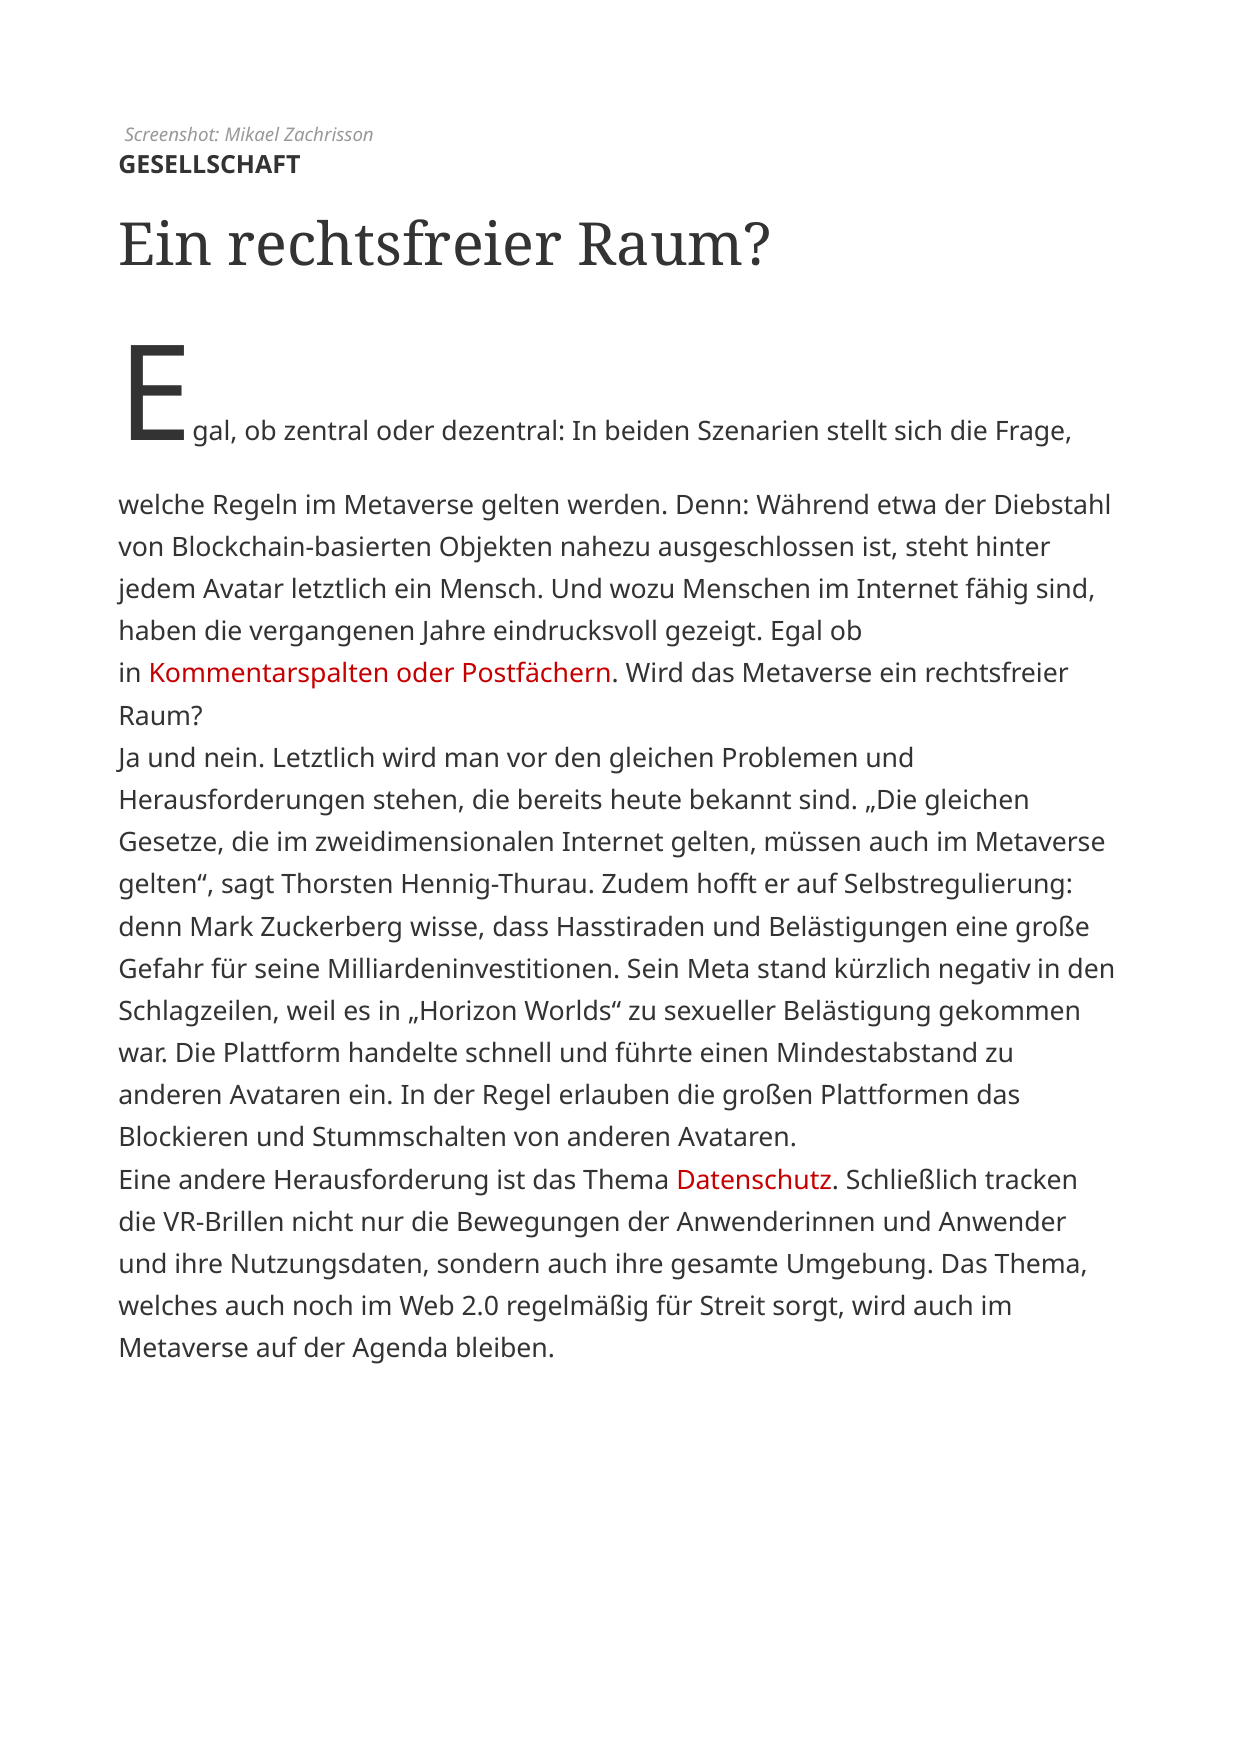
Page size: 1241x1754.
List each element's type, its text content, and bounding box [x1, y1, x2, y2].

list Eine andere Herausforderung ist das Thema Datenschutz. Schließlich tracken die VR-Brillen nicht nur die Bewegungen der Anwenderinnen und Anwender und ihre Nutzungsdaten, sondern auch ihre gesamte Umgebung. Das Thema, welches auch noch im Web 2.0 regelmäßig für Streit sorgt, wird auch im Metaverse auf der Agenda bleiben. [118, 1154, 1122, 1366]
list GESELLSCHAFT [118, 147, 1122, 181]
list Ja und nein. Letztlich wird man vor den gleichen Problemen und Herausforderungen stehen, die bereits heute bekannt sind. „Die gleichen Gesetze, die im zweidimensionalen Internet gelten, müssen auch im Metaverse gelten“, sagt Thorsten Hennig-Thurau. Zudem hofft er auf Selbstregulierung: denn Mark Zuckerberg wisse, dass Hasstiraden und Belästigungen eine große Gefahr für seine Milliardeninvestitionen. Sein Meta stand kürzlich negativ in den Schlagzeilen, weil es in „Horizon Worlds“ zu sexueller Belästigung gekommen war. Die Plattform handelte schnell und führte einen Mindestabstand zu anderen Avataren ein. In der Regel erlauben die großen Plattformen das Blockieren und Stummschalten von anderen Avataren. [118, 733, 1122, 1154]
list Screenshot: Mikael Zachrisson [118, 118, 1122, 147]
list Ein rechtsfreier Raum? [118, 202, 1122, 282]
list Egal, ob zentral oder dezentral: In beiden Szenarien stellt sich die Frage, welche Regeln im Metaverse gelten werden. Denn: Während etwa der Diebstahl von Blockchain-basierten Objekten nahezu ausgeschlossen ist, steht hinter jedem Avatar letztlich ein Mensch. Und wozu Menschen im Internet fähig sind, haben die vergangenen Jahre eindrucksvoll gezeigt. Egal ob in Kommentarspalten oder Postfächern. Wird das Metaverse ein rechtsfreier Raum? [118, 299, 1122, 733]
